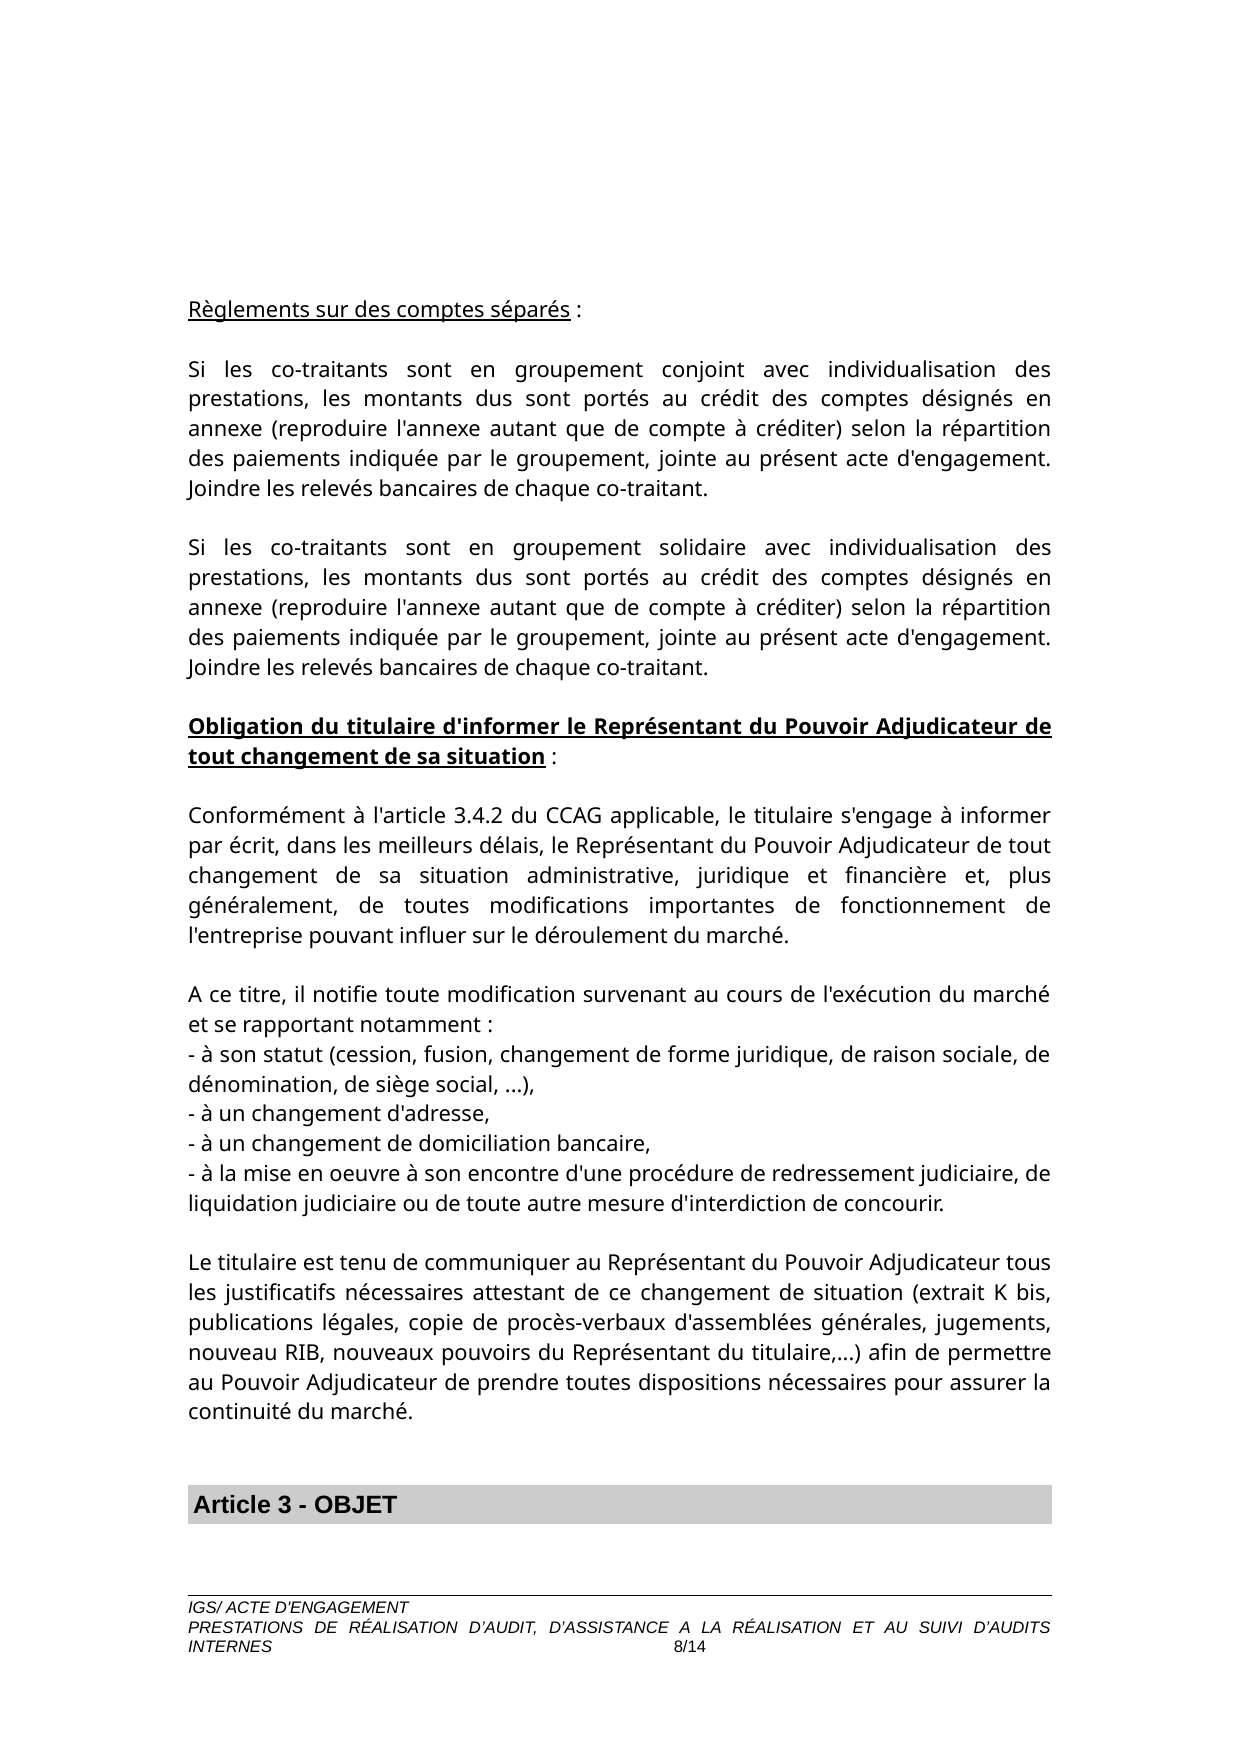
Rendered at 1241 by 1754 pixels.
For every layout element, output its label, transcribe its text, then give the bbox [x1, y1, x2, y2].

text Si les co-traitants sont en groupement conjoint avec individualisation des prestations, les montants dus sont portés au crédit des comptes désignés en annexe (reproduire l'annexe autant que de compte à créditer) selon la répartition des paiements indiquée par le groupement, jointe au présent acte d'engagement. Joindre les relevés bancaires de chaque co-traitant. [188, 353, 1052, 502]
text - à un changement d'adresse, [188, 1098, 1052, 1128]
text - à un changement de domiciliation bancaire, [188, 1128, 1052, 1158]
subtitle OBJET [190, 1487, 1050, 1522]
text Le titulaire est tenu de communiquer au Représentant du Pouvoir Adjudicateur tous les justificatifs nécessaires attestant de ce changement de situation (extrait K bis, publications légales, copie de procès-verbaux d'assemblées générales, jugements, nouveau RIB, nouveaux pouvoirs du Représentant du titulaire,...) afin de permettre au Pouvoir Adjudicateur de prendre toutes dispositions nécessaires pour assurer la continuité du marché. [188, 1247, 1052, 1426]
text Obligation du titulaire d'informer le Représentant du Pouvoir Adjudicateur de [188, 711, 1052, 736]
text Conformément à l'article 3.4.2 du CCAG applicable, le titulaire s'engage à informer par écrit, dans les meilleurs délais, le Représentant du Pouvoir Adjudicateur de tout changement de sa situation administrative, juridique et financière et, plus généralement, de toutes modifications importantes de fonctionnement de l'entreprise pouvant influer sur le déroulement du marché. [188, 800, 1052, 949]
text A ce titre, il notifie toute modification survenant au cours de l'exécution du marché et se rapportant notamment : [188, 979, 1052, 1039]
text Si les co-traitants sont en groupement solidaire avec individualisation des prestations, les montants dus sont portés au crédit des comptes désignés en annexe (reproduire l'annexe autant que de compte à créditer) selon la répartition des paiements indiquée par le groupement, jointe au présent acte d'engagement. Joindre les relevés bancaires de chaque co-traitant. [188, 532, 1052, 681]
text tout changement de sa situation : [188, 738, 1052, 771]
text Règlements sur des comptes séparés : [188, 294, 1052, 324]
text - à la mise en oeuvre à son encontre d'une procédure de redressement judiciaire, de liquidation judiciaire ou de toute autre mesure d'interdiction de concourir. [188, 1158, 1052, 1217]
text - à son statut (cession, fusion, changement de forme juridique, de raison sociale, de dénomination, de siège social, ...), [188, 1039, 1052, 1098]
